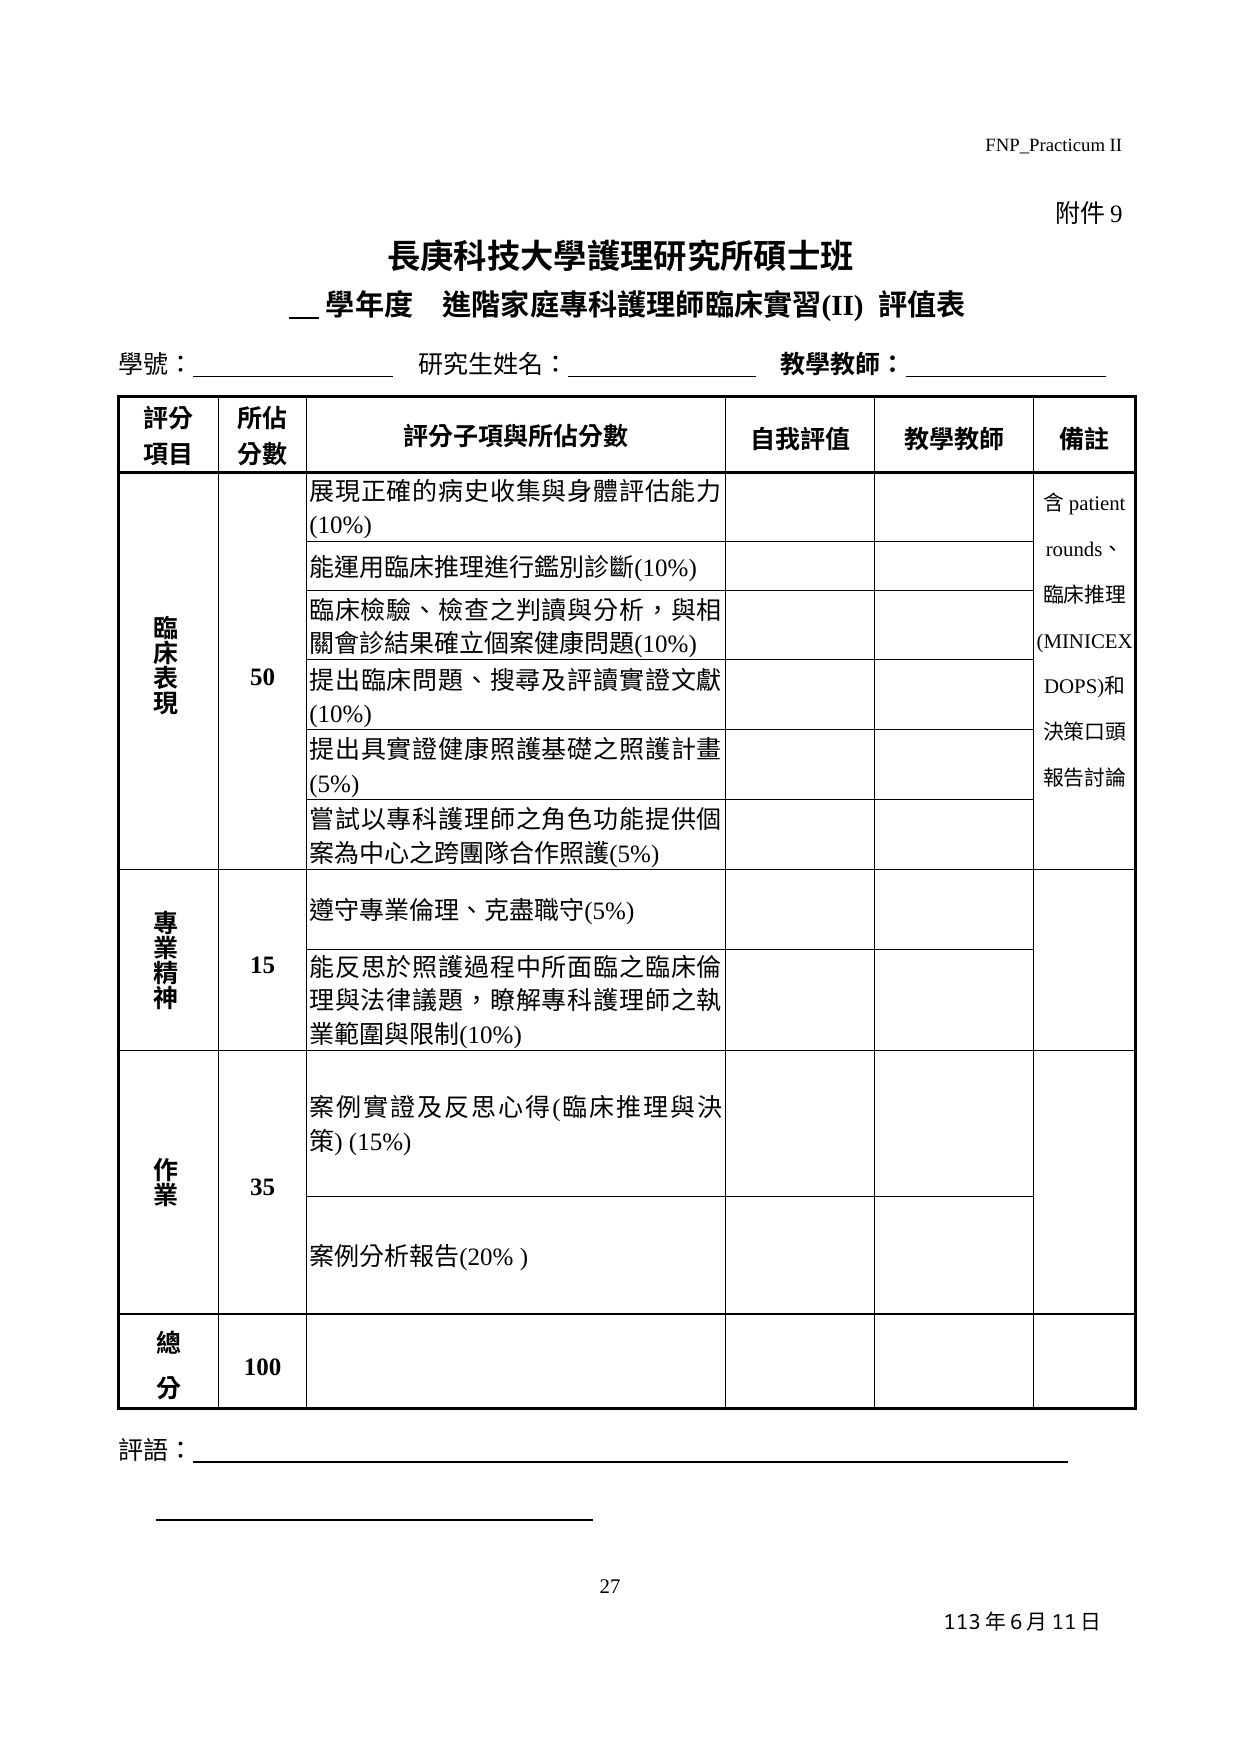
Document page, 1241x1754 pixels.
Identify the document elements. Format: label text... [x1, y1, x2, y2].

table_cell [875, 542, 1033, 589]
table_cell [307, 1315, 725, 1407]
table_header 備註 [1034, 398, 1134, 471]
table_cell 嘗試以專科護理師之角色功能提供個案為中心之跨團隊合作照護(5%) [307, 800, 725, 869]
table_cell [726, 730, 874, 799]
table_cell [875, 870, 1033, 949]
table_cell 作業 [120, 1051, 218, 1313]
table_cell [1034, 870, 1134, 1050]
text 學號： 研究生姓名： 教學教師： [118, 337, 1122, 383]
table_cell [875, 1315, 1033, 1407]
table_cell 能運用臨床推理進行鑑別診斷(10%) [307, 542, 725, 589]
table_cell 臨床表現 [120, 474, 218, 869]
text 學年度 進階家庭專科護理師臨床實習(II) 評值表 [118, 278, 1122, 324]
table_cell [875, 591, 1033, 659]
table_header 自我評值 [726, 398, 874, 471]
table_header 教學教師 [875, 398, 1033, 471]
table_cell 遵守專業倫理、克盡職守(5%) [307, 870, 725, 949]
table_cell [875, 950, 1033, 1050]
table_cell [875, 660, 1033, 729]
table_cell 能反思於照護過程中所面臨之臨床倫理與法律議題，瞭解專科護理師之執業範圍與限制(10%) [307, 950, 725, 1050]
table_cell 展現正確的病史收集與身體評估能力(10%) [307, 474, 725, 541]
table_cell [726, 1315, 874, 1407]
table_cell 專業精神 [120, 870, 218, 1050]
table_cell 提出臨床問題、搜尋及評讀實證文獻(10%) [307, 660, 725, 729]
table_header 所佔 分數 [219, 398, 306, 471]
table_cell [726, 660, 874, 729]
table_cell [875, 1197, 1033, 1313]
table_cell [726, 591, 874, 659]
table_cell [726, 1051, 874, 1196]
table_cell [875, 730, 1033, 799]
text 附件9 [118, 194, 1122, 230]
table_cell [875, 1051, 1033, 1196]
text 評語： [118, 1423, 1072, 1468]
table_cell 15 [219, 870, 306, 1050]
table_cell 臨床檢驗、檢查之判讀與分析，與相關會診結果確立個案健康問題(10%) [307, 591, 725, 659]
table_cell [875, 474, 1033, 541]
table_cell 案例分析報告(20% ) [307, 1197, 725, 1313]
table_cell 提出具實證健康照護基礎之照護計畫(5%) [307, 730, 725, 799]
table_cell [726, 870, 874, 949]
table_cell 100 [219, 1315, 306, 1407]
table_cell 50 [219, 474, 306, 869]
table_cell 案例實證及反思心得(臨床推理與決策) (15%) [307, 1051, 725, 1196]
table_cell [1034, 1315, 1134, 1407]
table_cell 35 [219, 1051, 306, 1313]
table_cell 含patient rounds、臨床推理(MINICEX DOPS)和決策口頭報告討論 [1034, 474, 1134, 869]
table_cell [726, 950, 874, 1050]
table_cell [726, 542, 874, 589]
table_header 評分子項與所佔分數 [307, 398, 725, 471]
table_cell [726, 1197, 874, 1313]
table_cell [726, 800, 874, 869]
text 長庚科技大學護理研究所碩士班 [118, 230, 1122, 278]
table_cell [875, 800, 1033, 869]
table_cell [1034, 1051, 1134, 1313]
table_header 評分 項目 [120, 398, 218, 471]
table_cell [726, 474, 874, 541]
table_cell 總 分 [120, 1315, 218, 1407]
